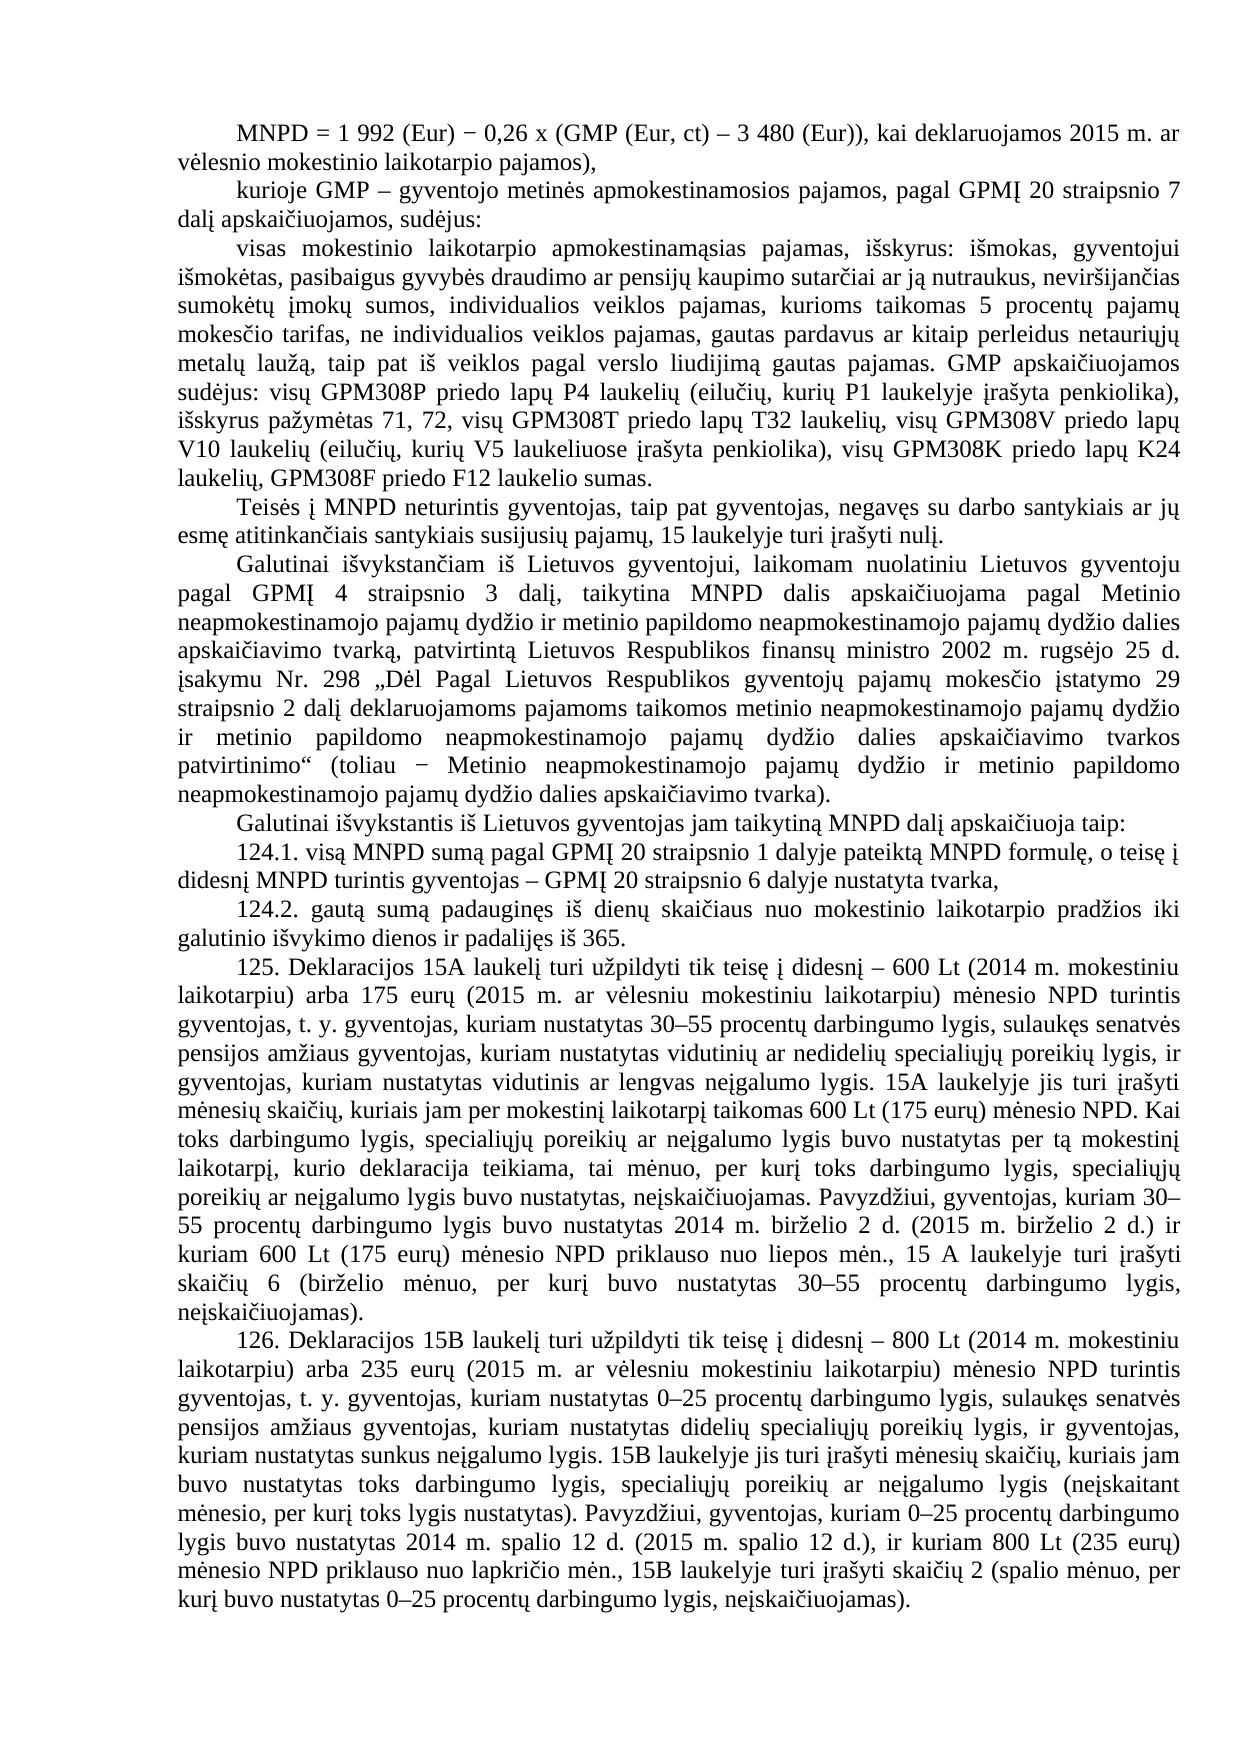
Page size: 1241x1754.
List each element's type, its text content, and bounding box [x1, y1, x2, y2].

text 124.2. gautą sumą padauginęs iš dienų skaičiaus nuo mokestinio laikotarpio pradžios iki galutinio išvykimo dienos ir padalijęs iš 365. [177, 894, 1181, 952]
text Teisės į MNPD neturintis gyventojas, taip pat gyventojas, negavęs su darbo santykiais ar jų esmę atitinkančiais santykiais susijusių pajamų, 15 laukelyje turi įrašyti nulį. [177, 492, 1181, 549]
text 125. Deklaracijos 15A laukelį turi užpildyti tik teisę į didesnį – 600 Lt (2014 m. mokestiniu laikotarpiu) arba 175 eurų (2015 m. ar vėlesniu mokestiniu laikotarpiu) mėnesio NPD turintis gyventojas, t. y. gyventojas, kuriam nustatytas 30–55 procentų darbingumo lygis, sulaukęs senatvės pensijos amžiaus gyventojas, kuriam nustatytas vidutinių ar nedidelių specialiųjų poreikių lygis, ir gyventojas, kuriam nustatytas vidutinis ar lengvas neįgalumo lygis. 15A laukelyje jis turi įrašyti mėnesių skaičių, kuriais jam per mokestinį laikotarpį taikomas 600 Lt (175 eurų) mėnesio NPD. Kai toks darbingumo lygis, specialiųjų poreikių ar neįgalumo lygis buvo nustatytas per tą mokestinį laikotarpį, kurio deklaracija teikiama, tai mėnuo, per kurį toks darbingumo lygis, specialiųjų poreikių ar neįgalumo lygis buvo nustatytas, neįskaičiuojamas. Pavyzdžiui, gyventojas, kuriam 30–55 procentų darbingumo lygis buvo nustatytas 2014 m. birželio 2 d. (2015 m. birželio 2 d.) ir kuriam 600 Lt (175 eurų) mėnesio NPD priklauso nuo liepos mėn., 15 A laukelyje turi įrašyti skaičių 6 (birželio mėnuo, per kurį buvo nustatytas 30–55 procentų darbingumo lygis, neįskaičiuojamas). [177, 952, 1181, 1326]
text MNPD = 1 992 (Eur) − 0,26 x (GMP (Eur, ct) – 3 480 (Eur)), kai deklaruojamos 2015 m. ar vėlesnio mokestinio laikotarpio pajamos), [177, 118, 1181, 176]
text kurioje GMP – gyventojo metinės apmokestinamosios pajamos, pagal GPMĮ 20 straipsnio 7 dalį apskaičiuojamos, sudėjus: [177, 176, 1181, 233]
text 124.1. visą MNPD sumą pagal GPMĮ 20 straipsnio 1 dalyje pateiktą MNPD formulę, o teisę į didesnį MNPD turintis gyventojas – GPMĮ 20 straipsnio 6 dalyje nustatyta tvarka, [177, 837, 1181, 894]
text visas mokestinio laikotarpio apmokestinamąsias pajamas, išskyrus: išmokas, gyventojui išmokėtas, pasibaigus gyvybės draudimo ar pensijų kaupimo sutarčiai ar ją nutraukus, neviršijančias sumokėtų įmokų sumos, individualios veiklos pajamas, kurioms taikomas 5 procentų pajamų mokesčio tarifas, ne individualios veiklos pajamas, gautas pardavus ar kitaip perleidus netauriųjų metalų laužą, taip pat iš veiklos pagal verslo liudijimą gautas pajamas. GMP apskaičiuojamos sudėjus: visų GPM308P priedo lapų P4 laukelių (eilučių, kurių P1 laukelyje įrašyta penkiolika), išskyrus pažymėtas 71, 72, visų GPM308T priedo lapų T32 laukelių, visų GPM308V priedo lapų V10 laukelių (eilučių, kurių V5 laukeliuose įrašyta penkiolika), visų GPM308K priedo lapų K24 laukelių, GPM308F priedo F12 laukelio sumas. [177, 233, 1181, 492]
text Galutinai išvykstančiam iš Lietuvos gyventojui, laikomam nuolatiniu Lietuvos gyventoju pagal GPMĮ 4 straipsnio 3 dalį, taikytina MNPD dalis apskaičiuojama pagal Metinio neapmokestinamojo pajamų dydžio ir metinio papildomo neapmokestinamojo pajamų dydžio dalies apskaičiavimo tvarką, patvirtintą Lietuvos Respublikos finansų ministro 2002 m. rugsėjo 25 d. įsakymu Nr. 298 „Dėl Pagal Lietuvos Respublikos gyventojų pajamų mokesčio įstatymo 29 straipsnio 2 dalį deklaruojamoms pajamoms taikomos metinio neapmokestinamojo pajamų dydžio ir metinio papildomo neapmokestinamojo pajamų dydžio dalies apskaičiavimo tvarkos patvirtinimo“ (toliau − Metinio neapmokestinamojo pajamų dydžio ir metinio papildomo neapmokestinamojo pajamų dydžio dalies apskaičiavimo tvarka). [177, 549, 1181, 808]
text Galutinai išvykstantis iš Lietuvos gyventojas jam taikytiną MNPD dalį apskaičiuoja taip: [177, 808, 1181, 837]
text 126. Deklaracijos 15B laukelį turi užpildyti tik teisę į didesnį – 800 Lt (2014 m. mokestiniu laikotarpiu) arba 235 eurų (2015 m. ar vėlesniu mokestiniu laikotarpiu) mėnesio NPD turintis gyventojas, t. y. gyventojas, kuriam nustatytas 0–25 procentų darbingumo lygis, sulaukęs senatvės pensijos amžiaus gyventojas, kuriam nustatytas didelių specialiųjų poreikių lygis, ir gyventojas, kuriam nustatytas sunkus neįgalumo lygis. 15B laukelyje jis turi įrašyti mėnesių skaičių, kuriais jam buvo nustatytas toks darbingumo lygis, specialiųjų poreikių ar neįgalumo lygis (neįskaitant mėnesio, per kurį toks lygis nustatytas). Pavyzdžiui, gyventojas, kuriam 0–25 procentų darbingumo lygis buvo nustatytas 2014 m. spalio 12 d. (2015 m. spalio 12 d.), ir kuriam 800 Lt (235 eurų) mėnesio NPD priklauso nuo lapkričio mėn., 15B laukelyje turi įrašyti skaičių 2 (spalio mėnuo, per kurį buvo nustatytas 0–25 procentų darbingumo lygis, neįskaičiuojamas). [177, 1326, 1181, 1613]
